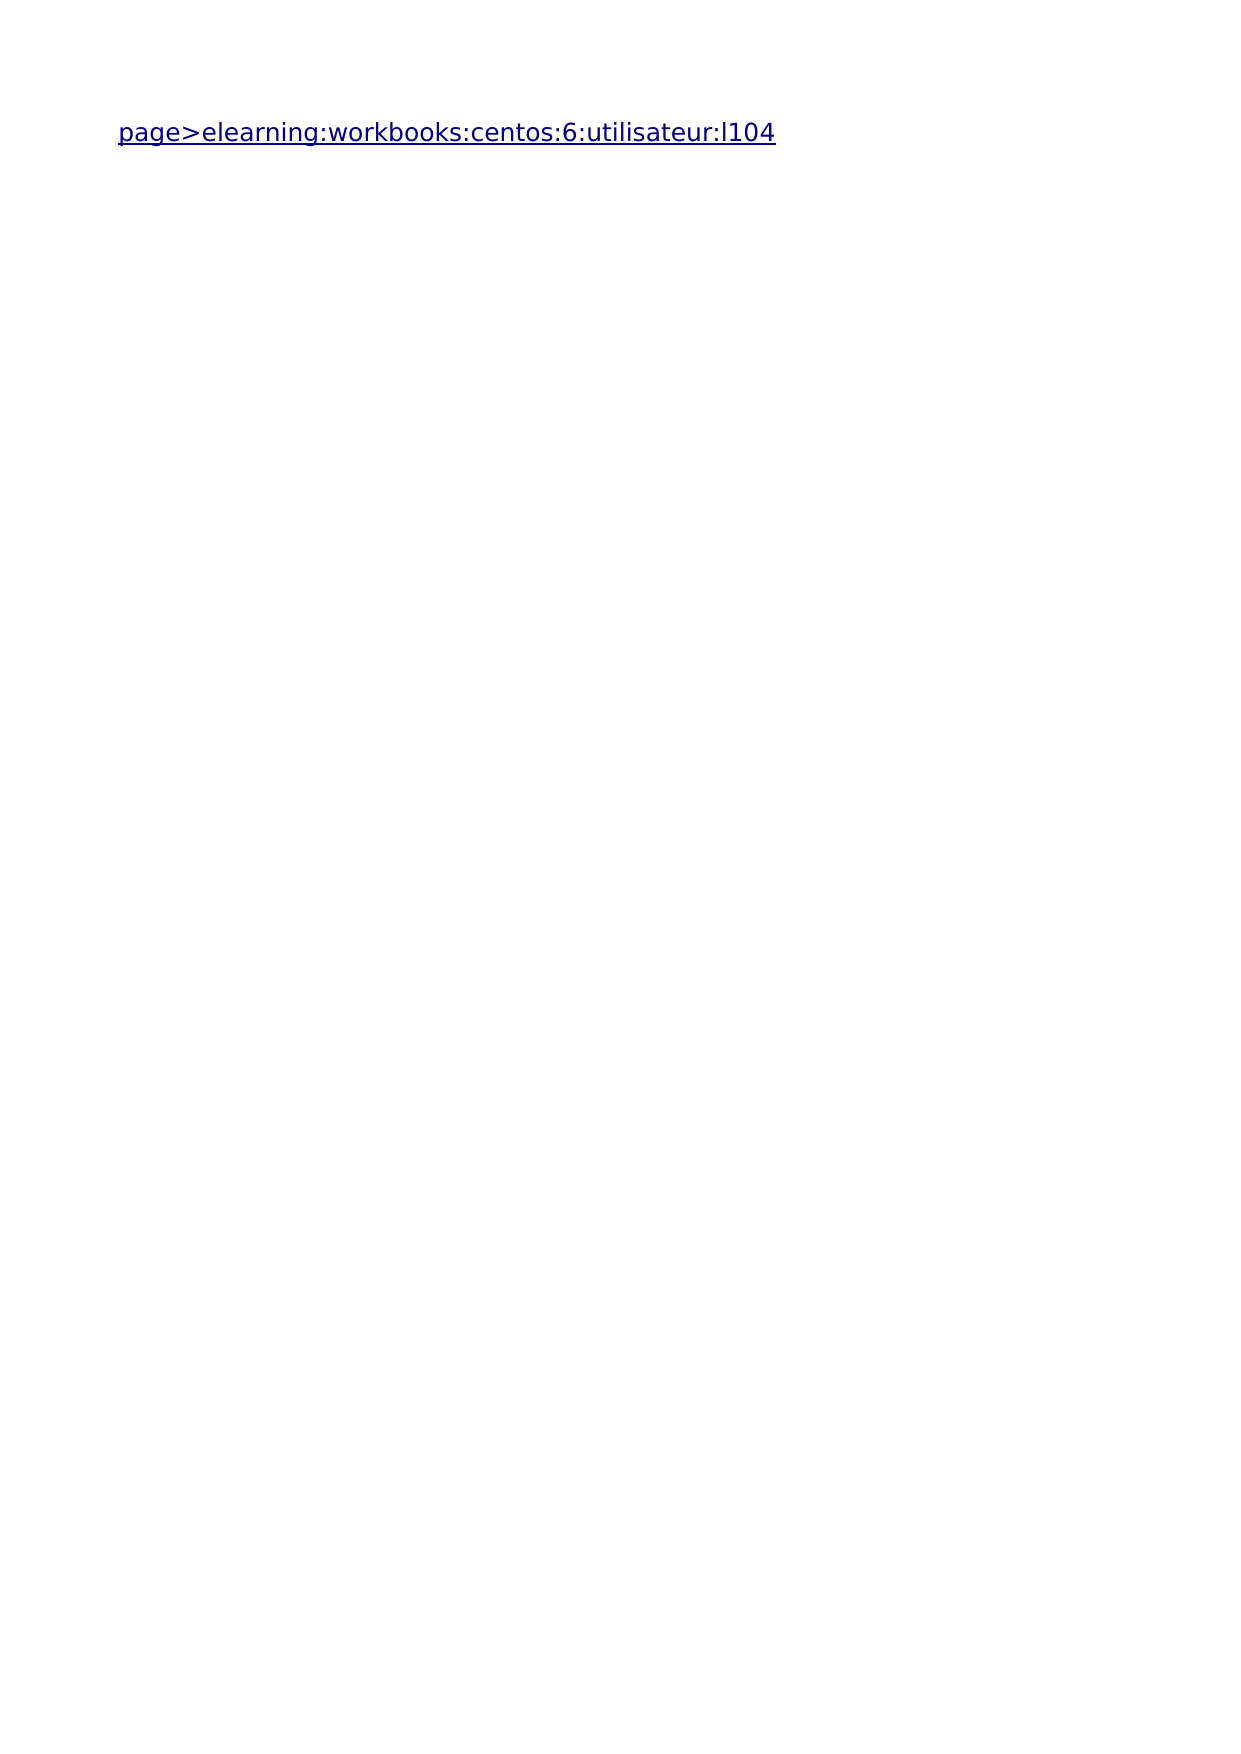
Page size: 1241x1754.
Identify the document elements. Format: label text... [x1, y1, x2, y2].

text page>elearning:workbooks:centos:6:utilisateur:l104 [118, 118, 1122, 147]
